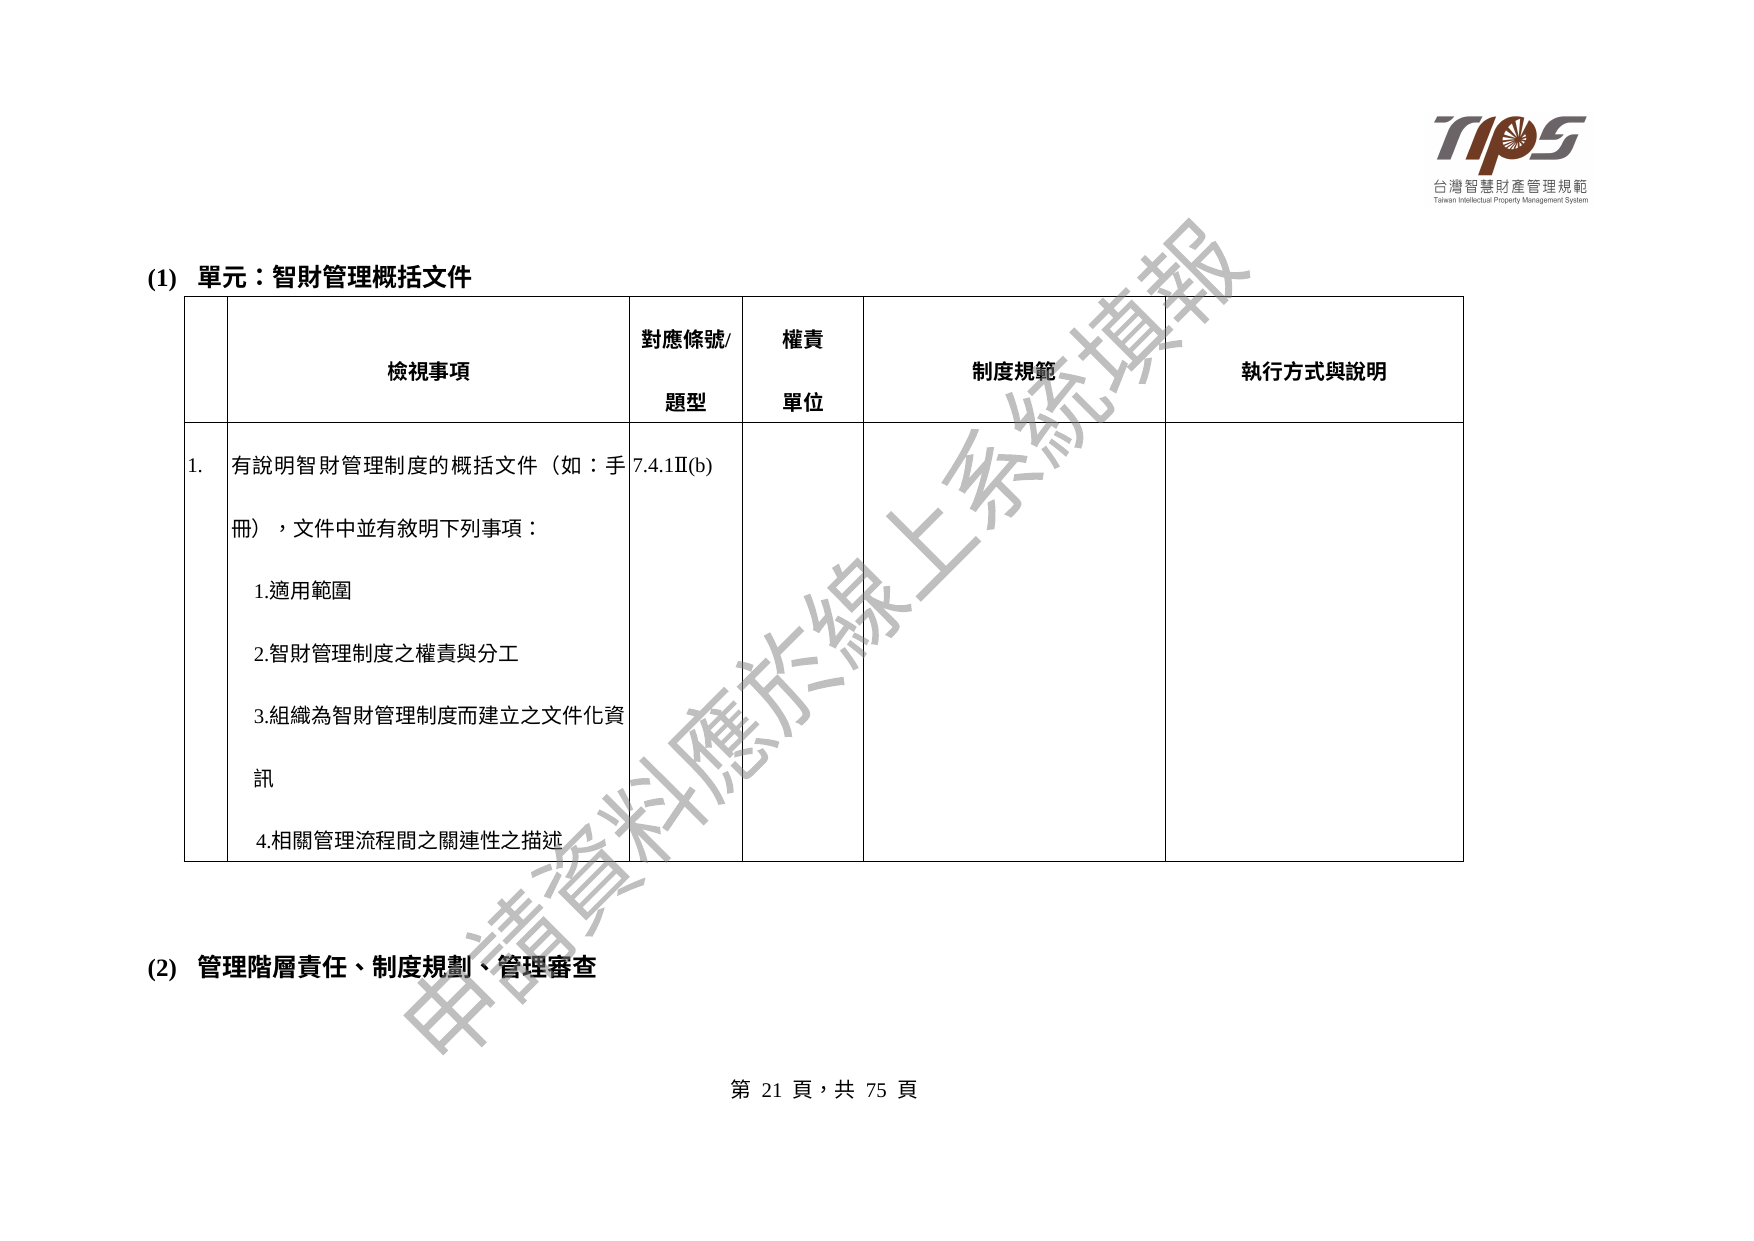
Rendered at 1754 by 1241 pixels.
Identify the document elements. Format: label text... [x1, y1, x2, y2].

table_cell [185, 423, 227, 861]
table_cell [834, 621, 842, 634]
table_header 檢視事項 [228, 297, 629, 422]
list 單元：智財管理概括文件 [147, 234, 1213, 296]
table_header 執行方式與說明 [1166, 297, 1463, 422]
table_cell 有說明智財管理制度的概括文件（如：手冊），文件中並有敘明下列事項： 1.適用範圍 2.智財管理制度之權責與分工 3.組織為智財管理制度而建立之文件化資訊 4.相關管理流程間之關連性之描述 [228, 423, 629, 861]
list 管理階層責任、制度規劃、管理審查 [535, 924, 1594, 987]
list 管理階層責任、制度規劃、管理審查 [509, 971, 529, 987]
table_cell [1166, 423, 1463, 861]
list [1173, 234, 1594, 296]
table_cell [743, 670, 750, 679]
list 管理階層責任、制度規劃、管理審查 [535, 935, 556, 956]
table_cell [847, 582, 863, 603]
table_cell [837, 568, 862, 592]
table_header [185, 297, 227, 422]
table_header 對應條號/題型 [630, 297, 742, 422]
table_cell [864, 578, 872, 591]
table_header 權責 單位 [743, 297, 863, 422]
list 管理階層責任、制度規劃、管理審查 [545, 943, 568, 965]
list 管理階層責任、制度規劃、管理審查 [147, 924, 534, 987]
table_cell [1036, 423, 1045, 433]
table_cell 7.4.1Ⅱ(b) [630, 423, 742, 861]
table_cell [864, 423, 1165, 861]
list 管理階層責任、制度規劃、管理審查 [526, 926, 547, 947]
table_cell [743, 423, 863, 861]
table_header 制度規範 [864, 297, 1165, 422]
